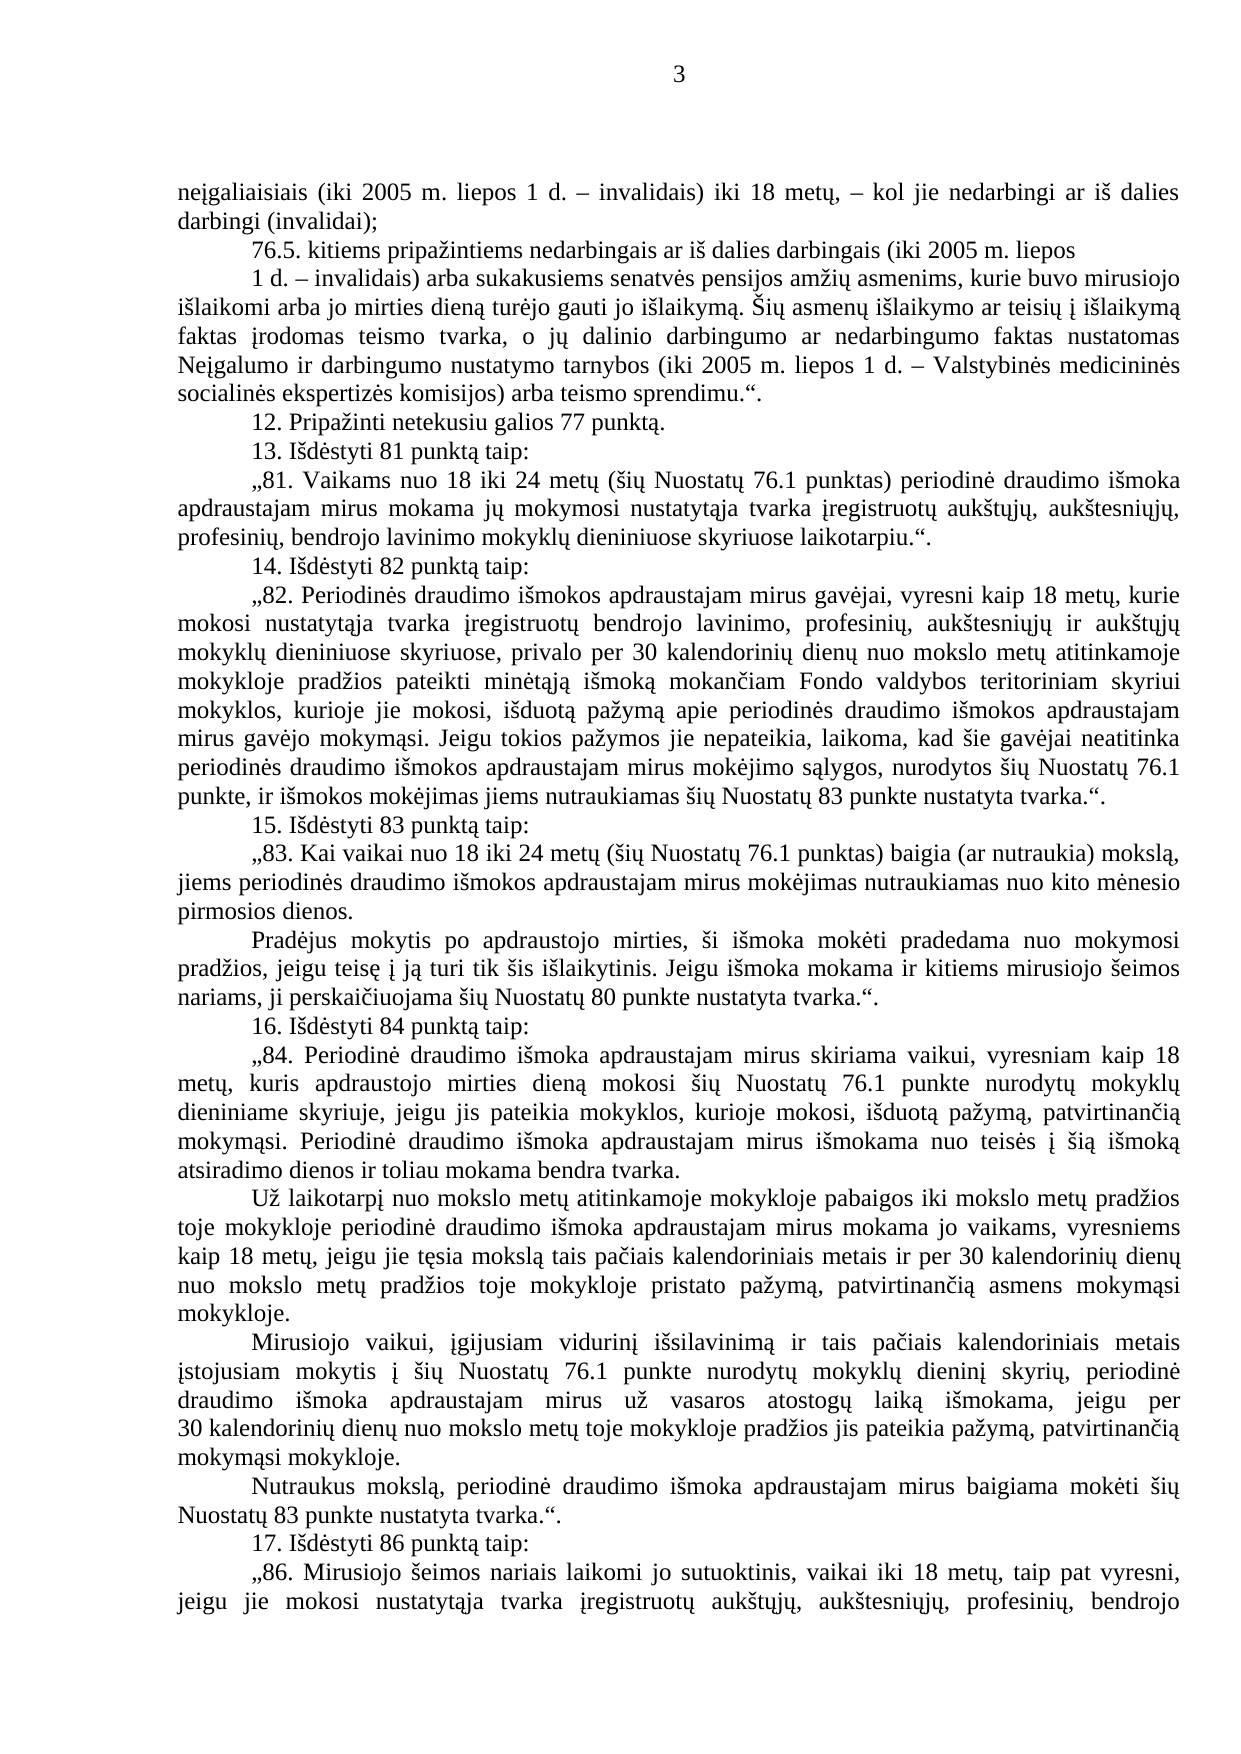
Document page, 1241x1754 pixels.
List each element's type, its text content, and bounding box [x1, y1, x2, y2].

text „86. Mirusiojo šeimos nariais laikomi jo sutuoktinis, vaikai iki 18 metų, taip pat vyresni, jeigu jie mokosi nustatytąja tvarka įregistruotų aukštųjų, aukštesniųjų, profesinių, bendrojo [177, 1557, 1181, 1615]
text Nutraukus mokslą, periodinė draudimo išmoka apdraustajam mirus baigiama mokėti šių Nuostatų 83 punkte nustatyta tvarka.“. [177, 1471, 1181, 1528]
text „82. Periodinės draudimo išmokos apdraustajam mirus gavėjai, vyresni kaip 18 metų, kurie mokosi nustatytąja tvarka įregistruotų bendrojo lavinimo, profesinių, aukštesniųjų ir aukštųjų mokyklų dieniniuose skyriuose, privalo per 30 kalendorinių dienų nuo mokslo metų atitinkamoje mokykloje pradžios pateikti minėtąją išmoką mokančiam Fondo valdybos teritoriniam skyriui mokyklos, kurioje jie mokosi, išduotą pažymą apie periodinės draudimo išmokos apdraustajam mirus gavėjo mokymąsi. Jeigu tokios pažymos jie nepateikia, laikoma, kad šie gavėjai neatitinka periodinės draudimo išmokos apdraustajam mirus mokėjimo sąlygos, nurodytos šių Nuostatų 76.1 punkte, ir išmokos mokėjimas jiems nutraukiamas šių Nuostatų 83 punkte nustatyta tvarka.“. [177, 580, 1181, 810]
text „83. Kai vaikai nuo 18 iki 24 metų (šių Nuostatų 76.1 punktas) baigia (ar nutraukia) mokslą, jiems periodinės draudimo išmokos apdraustajam mirus mokėjimas nutraukiamas nuo kito mėnesio pirmosios dienos. [177, 838, 1181, 925]
text 14. Išdėstyti 82 punktą taip: [177, 551, 1181, 580]
text 13. Išdėstyti 81 punktą taip: [177, 436, 1181, 465]
text „84. Periodinė draudimo išmoka apdraustajam mirus skiriama vaikui, vyresniam kaip 18 metų, kuris apdraustojo mirties dieną mokosi šių Nuostatų 76.1 punkte nurodytų mokyklų dieniniame skyriuje, jeigu jis pateikia mokyklos, kurioje mokosi, išduotą pažymą, patvirtinančią mokymąsi. Periodinė draudimo išmoka apdraustajam mirus išmokama nuo teisės į šią išmoką atsiradimo dienos ir toliau mokama bendra tvarka. [177, 1040, 1181, 1183]
text 76.5. kitiems pripažintiems nedarbingais ar iš dalies darbingais (iki 2005 m. liepos [177, 235, 1181, 263]
text Mirusiojo vaikui, įgijusiam vidurinį išsilavinimą ir tais pačiais kalendoriniais metais įstojusiam mokytis į šių Nuostatų 76.1 punkte nurodytų mokyklų dieninį skyrių, periodinė draudimo išmoka apdraustajam mirus už vasaros atostogų laiką išmokama, jeigu per 30 kalendorinių dienų nuo mokslo metų toje mokykloje pradžios jis pateikia pažymą, patvirtinančią mokymąsi mokykloje. [177, 1327, 1181, 1471]
text 1 d. – invalidais) arba sukakusiems senatvės pensijos amžių asmenims, kurie buvo mirusiojo išlaikomi arba jo mirties dieną turėjo gauti jo išlaikymą. Šių asmenų išlaikymo ar teisių į išlaikymą faktas įrodomas teismo tvarka, o jų dalinio darbingumo ar nedarbingumo faktas nustatomas Neįgalumo ir darbingumo nustatymo tarnybos (iki 2005 m. liepos 1 d. – Valstybinės medicininės socialinės ekspertizės komisijos) arba teismo sprendimu.“. [177, 263, 1181, 407]
text neįgaliaisiais (iki 2005 m. liepos 1 d. – invalidais) iki 18 metų, – kol jie nedarbingi ar iš dalies darbingi (invalidai); [177, 177, 1181, 235]
text 15. Išdėstyti 83 punktą taip: [177, 810, 1181, 838]
text Už laikotarpį nuo mokslo metų atitinkamoje mokykloje pabaigos iki mokslo metų pradžios toje mokykloje periodinė draudimo išmoka apdraustajam mirus mokama jo vaikams, vyresniems kaip 18 metų, jeigu jie tęsia mokslą tais pačiais kalendoriniais metais ir per 30 kalendorinių dienų nuo mokslo metų pradžios toje mokykloje pristato pažymą, patvirtinančią asmens mokymąsi mokykloje. [177, 1183, 1181, 1327]
text 16. Išdėstyti 84 punktą taip: [177, 1011, 1181, 1040]
text 17. Išdėstyti 86 punktą taip: [177, 1528, 1181, 1557]
text „81. Vaikams nuo 18 iki 24 metų (šių Nuostatų 76.1 punktas) periodinė draudimo išmoka apdraustajam mirus mokama jų mokymosi nustatytąja tvarka įregistruotų aukštųjų, aukštesniųjų, profesinių, bendrojo lavinimo mokyklų dieniniuose skyriuose laikotarpiu.“. [177, 465, 1181, 551]
text 12. Pripažinti netekusiu galios 77 punktą. [177, 407, 1181, 436]
text Pradėjus mokytis po apdraustojo mirties, ši išmoka mokėti pradedama nuo mokymosi pradžios, jeigu teisę į ją turi tik šis išlaikytinis. Jeigu išmoka mokama ir kitiems mirusiojo šeimos nariams, ji perskaičiuojama šių Nuostatų 80 punkte nustatyta tvarka.“. [177, 925, 1181, 1011]
